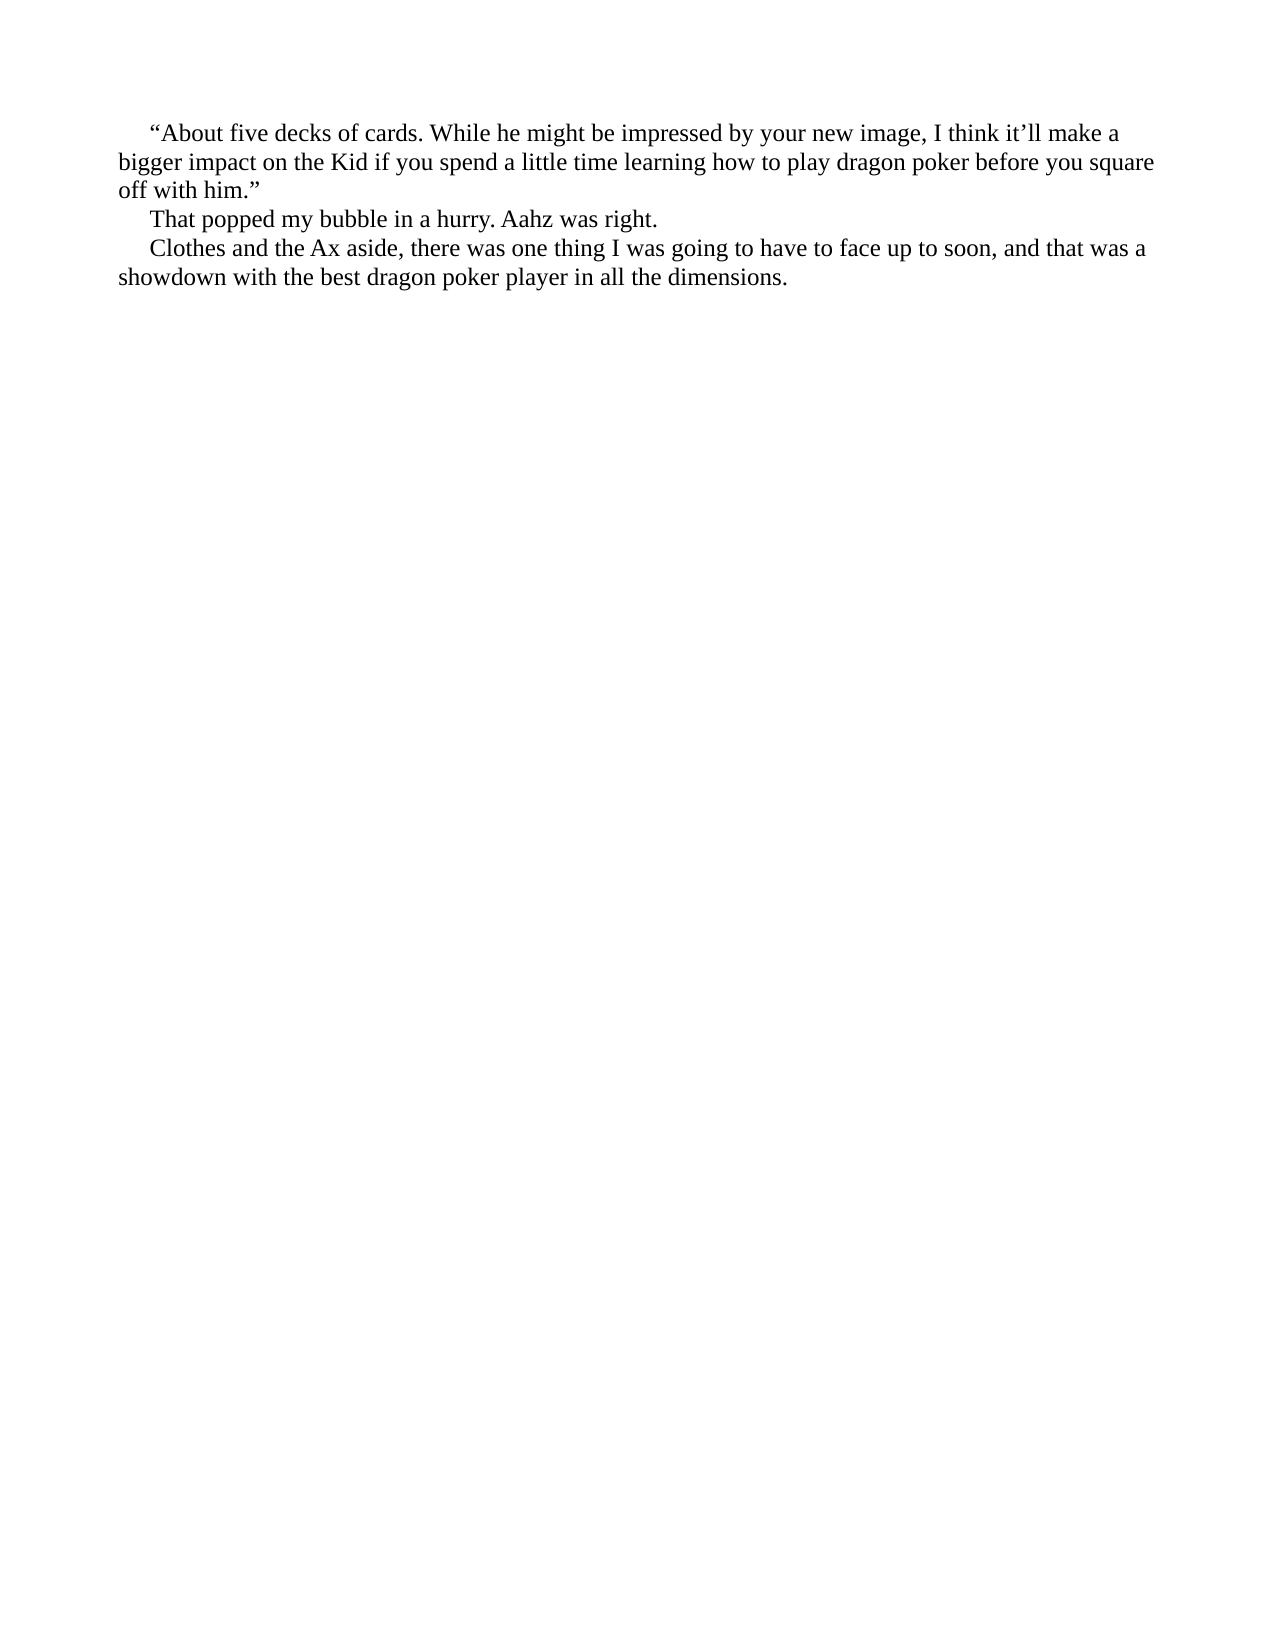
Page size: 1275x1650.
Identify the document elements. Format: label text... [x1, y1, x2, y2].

text Clothes and the Ax aside, there was one thing I was going to have to face up to soon, and that was a showdown with the best dragon poker player in all the dimensions. [118, 233, 1157, 291]
text “About five decks of cards. While he might be impressed by your new image, I think it’ll make a bigger impact on the Kid if you spend a little time learning how to play dragon poker before you square off with him.” [118, 118, 1157, 204]
text That popped my bubble in a hurry. Aahz was right. [118, 204, 1157, 233]
